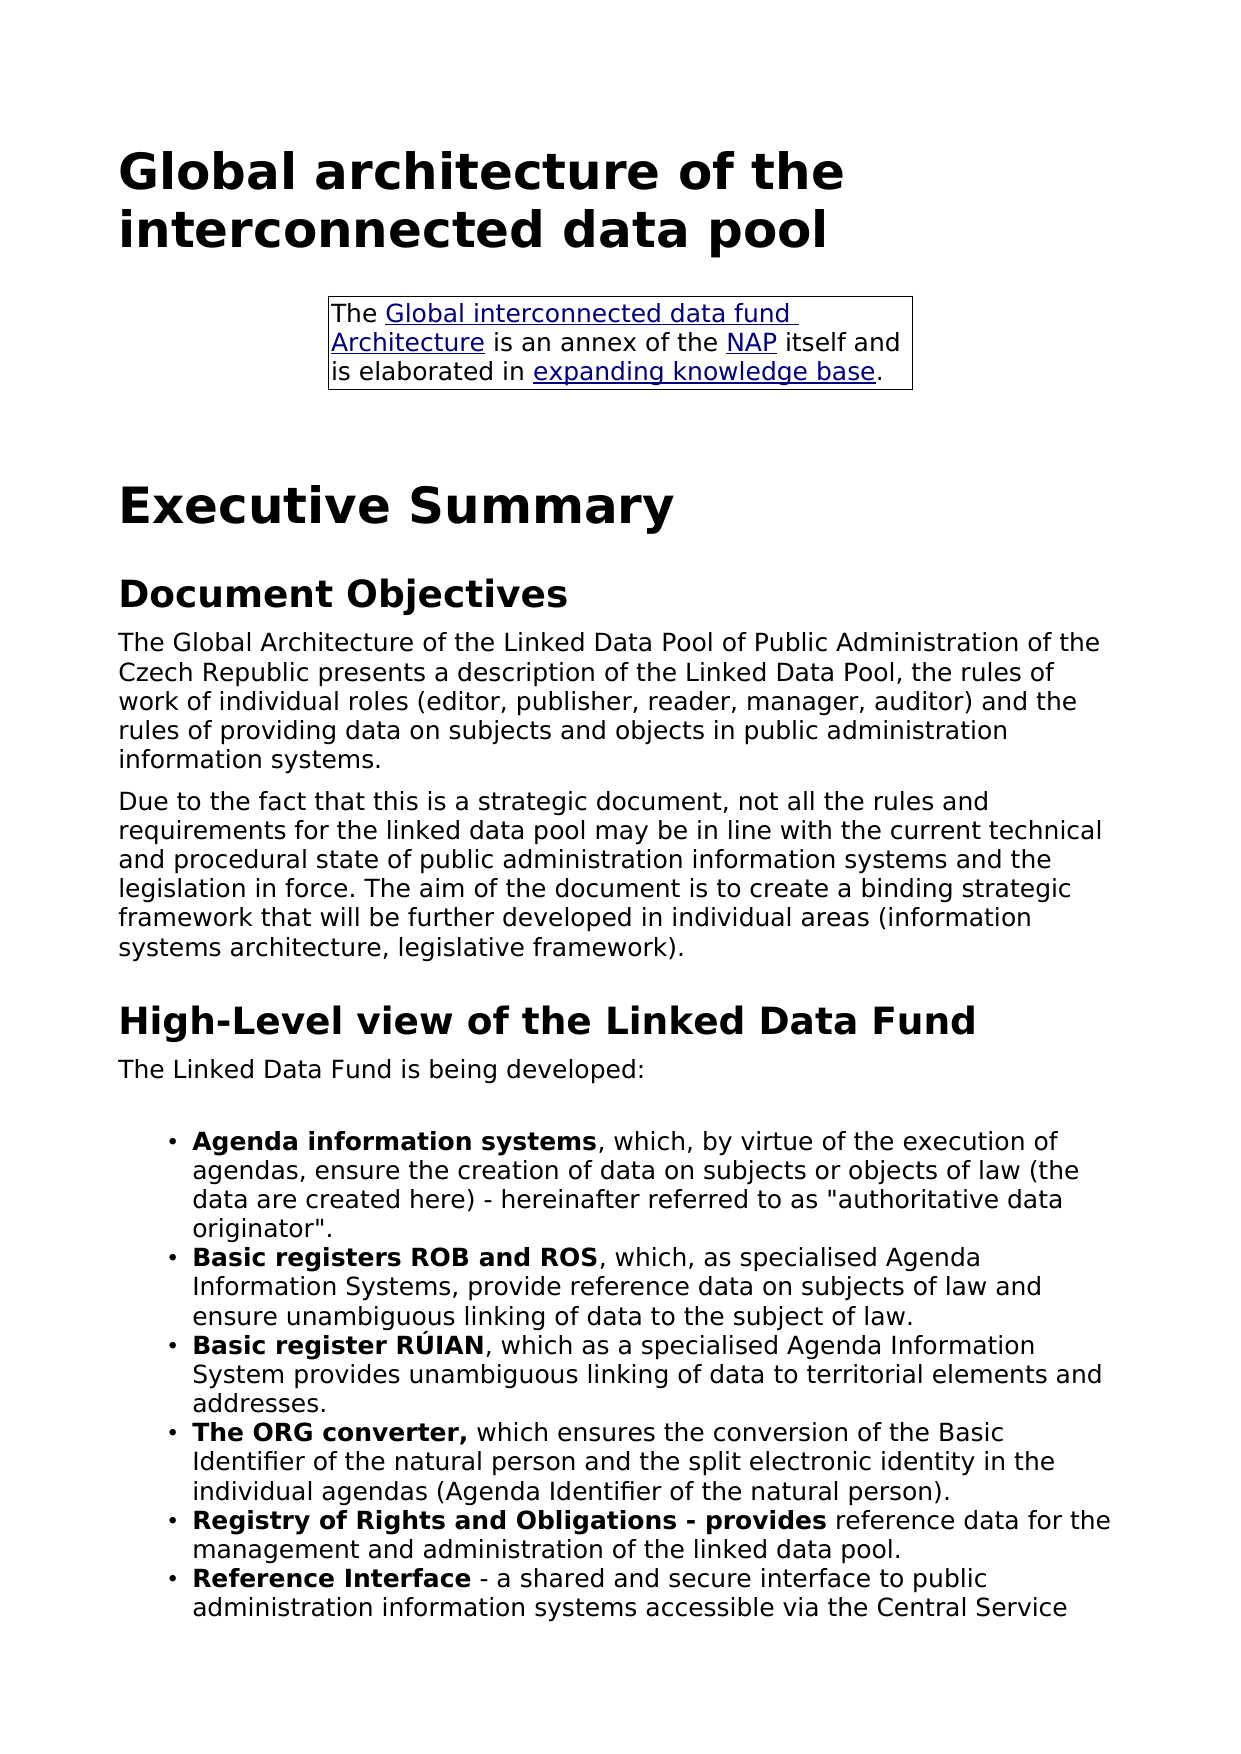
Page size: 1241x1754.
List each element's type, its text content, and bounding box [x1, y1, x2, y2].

list Basic register RÚIAN, which as a specialised Agenda Information System provides unambiguous linking of data to territorial elements and addresses. [177, 1331, 1122, 1418]
list Registry of Rights and Obligations - provides reference data for the management and administration of the linked data pool. [177, 1506, 1122, 1564]
table_header The Global interconnected data fund Architecture is an annex of the NAP itself and is elaborated in expanding knowledge base. [329, 297, 912, 389]
list Reference Interface - a shared and secure interface to public administration information systems accessible via the Central Service [177, 1564, 1122, 1622]
list Basic registers ROB and ROS, which, as specialised Agenda Information Systems, provide reference data on subjects of law and ensure unambiguous linking of data to the subject of law. [177, 1243, 1122, 1331]
subtitle Document Objectives [118, 572, 1122, 616]
subtitle Executive Summary [118, 477, 1122, 535]
text Due to the fact that this is a strategic document, not all the rules and requirements for the linked data pool may be in line with the current technical and procedural state of public administration information systems and the legislation in force. The aim of the document is to create a binding strategic framework that will be further developed in individual areas (information systems architecture, legislative framework). [118, 787, 1122, 962]
text The Global Architecture of the Linked Data Pool of Public Administration of the Czech Republic presents a description of the Linked Data Pool, the rules of work of individual roles (editor, publisher, reader, manager, auditor) and the rules of providing data on subjects and objects in public administration information systems. [118, 628, 1122, 774]
text The Linked Data Fund is being developed: [118, 1056, 1122, 1085]
subtitle High-Level view of the Linked Data Fund [118, 999, 1122, 1043]
subtitle Global architecture of the interconnected data pool [118, 143, 1122, 259]
list The ORG converter, which ensures the conversion of the Basic Identifier of the natural person and the split electronic identity in the individual agendas (Agenda Identifier of the natural person). [177, 1418, 1122, 1506]
list Agenda information systems, which, by virtue of the execution of agendas, ensure the creation of data on subjects or objects of law (the data are created here) - hereinafter referred to as "authoritative data originator". [177, 1127, 1122, 1243]
